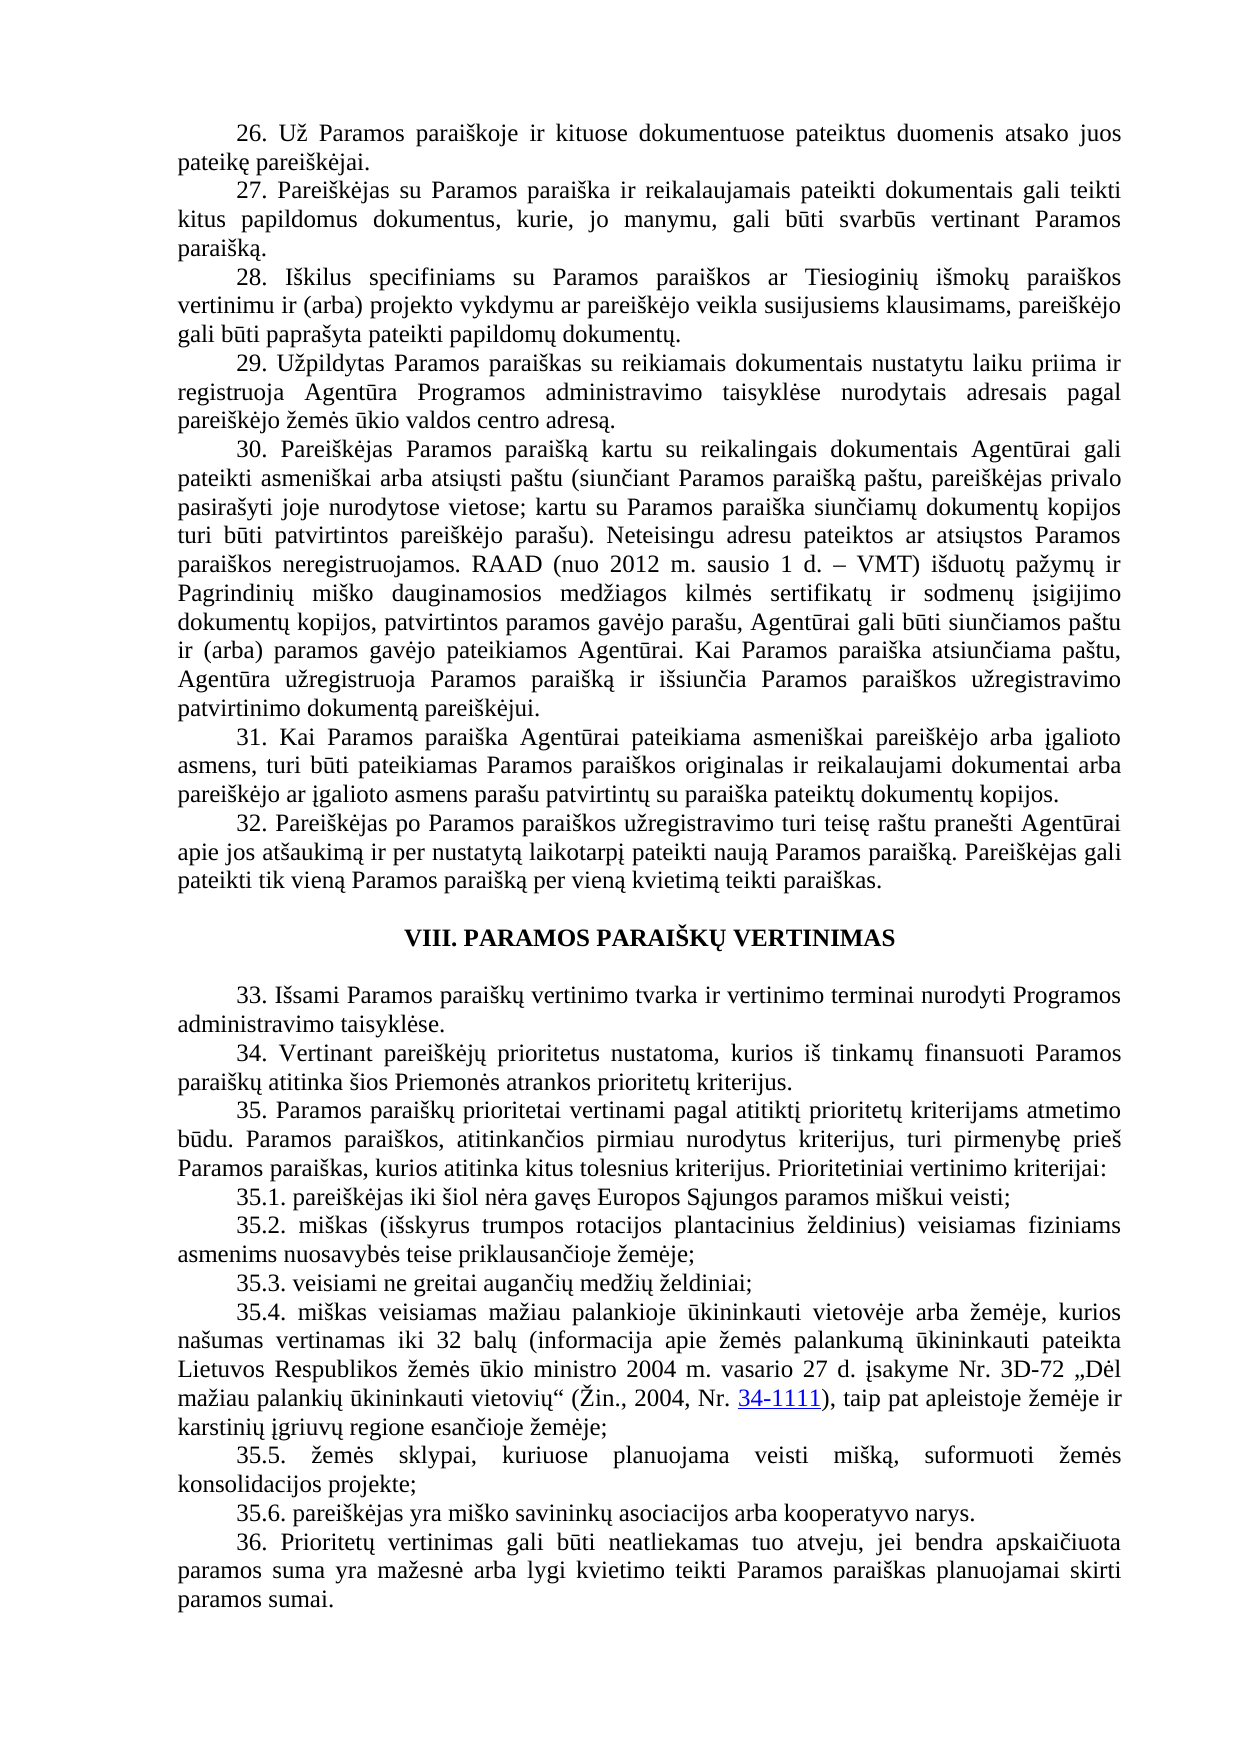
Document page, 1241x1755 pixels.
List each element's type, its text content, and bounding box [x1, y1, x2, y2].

text 29. Užpildytas Paramos paraiškas su reikiamais dokumentais nustatytu laiku priima ir registruoja Agentūra Programos administravimo taisyklėse nurodytais adresais pagal pareiškėjo žemės ūkio valdos centro adresą. [177, 348, 1122, 434]
text 35. Paramos paraiškų prioritetai vertinami pagal atitiktį prioritetų kriterijams atmetimo būdu. Paramos paraiškos, atitinkančios pirmiau nurodytus kriterijus, turi pirmenybę prieš Paramos paraiškas, kurios atitinka kitus tolesnius kriterijus. Prioritetiniai vertinimo kriterijai: [177, 1096, 1122, 1182]
text 30. Pareiškėjas Paramos paraišką kartu su reikalingais dokumentais Agentūrai gali pateikti asmeniškai arba atsiųsti paštu (siunčiant Paramos paraišką paštu, pareiškėjas privalo pasirašyti joje nurodytose vietose; kartu su Paramos paraiška siunčiamų dokumentų kopijos turi būti patvirtintos pareiškėjo parašu). Neteisingu adresu pateiktos ar atsiųstos Paramos paraiškos neregistruojamos. RAAD (nuo 2012 m. sausio 1 d. – VMT) išduotų pažymų ir Pagrindinių miško dauginamosios medžiagos kilmės sertifikatų ir sodmenų įsigijimo dokumentų kopijos, patvirtintos paramos gavėjo parašu, Agentūrai gali būti siunčiamos paštu ir (arba) paramos gavėjo pateikiamos Agentūrai. Kai Paramos paraiška atsiunčiama paštu, Agentūra užregistruoja Paramos paraišką ir išsiunčia Paramos paraiškos užregistravimo patvirtinimo dokumentą pareiškėjui. [177, 434, 1122, 722]
text 27. Pareiškėjas su Paramos paraiška ir reikalaujamais pateikti dokumentais gali teikti kitus papildomus dokumentus, kurie, jo manymu, gali būti svarbūs vertinant Paramos paraišką. [177, 176, 1122, 262]
text 32. Pareiškėjas po Paramos paraiškos užregistravimo turi teisę raštu pranešti Agentūrai apie jos atšaukimą ir per nustatytą laikotarpį pateikti naują Paramos paraišką. Pareiškėjas gali pateikti tik vieną Paramos paraišką per vieną kvietimą teikti paraiškas. [177, 808, 1122, 894]
text 35.1. pareiškėjas iki šiol nėra gavęs Europos Sąjungos paramos miškui veisti; [177, 1182, 1122, 1211]
text 35.2. miškas (išskyrus trumpos rotacijos plantacinius želdinius) veisiamas fiziniams asmenims nuosavybės teise priklausančioje žemėje; [177, 1211, 1122, 1268]
text 28. Iškilus specifiniams su Paramos paraiškos ar Tiesioginių išmokų paraiškos vertinimu ir (arba) projekto vykdymu ar pareiškėjo veikla susijusiems klausimams, pareiškėjo gali būti paprašyta pateikti papildomų dokumentų. [177, 262, 1122, 348]
text 33. Išsami Paramos paraiškų vertinimo tvarka ir vertinimo terminai nurodyti Programos administravimo taisyklėse. [177, 981, 1122, 1038]
text VIII. PARAMOS PARAIŠKŲ VERTINIMAS [177, 923, 1122, 952]
text 35.5. žemės sklypai, kuriuose planuojama veisti mišką, suformuoti žemės konsolidacijos projekte; [177, 1441, 1122, 1498]
text 31. Kai Paramos paraiška Agentūrai pateikiama asmeniškai pareiškėjo arba įgalioto asmens, turi būti pateikiamas Paramos paraiškos originalas ir reikalaujami dokumentai arba pareiškėjo ar įgalioto asmens parašu patvirtintų su paraiška pateiktų dokumentų kopijos. [177, 722, 1122, 808]
text 35.4. miškas veisiamas mažiau palankioje ūkininkauti vietovėje arba žemėje, kurios našumas vertinamas iki 32 balų (informacija apie žemės palankumą ūkininkauti pateikta Lietuvos Respublikos žemės ūkio ministro 2004 m. vasario 27 d. įsakyme Nr. 3D-72 „Dėl mažiau palankių ūkininkauti vietovių“ (Žin., 2004, Nr. 34-1111), taip pat apleistoje žemėje ir karstinių įgriuvų regione esančioje žemėje; [177, 1297, 1122, 1441]
text 34. Vertinant pareiškėjų prioritetus nustatoma, kurios iš tinkamų finansuoti Paramos paraiškų atitinka šios Priemonės atrankos prioritetų kriterijus. [177, 1038, 1122, 1096]
text 26. Už Paramos paraiškoje ir kituose dokumentuose pateiktus duomenis atsako juos pateikę pareiškėjai. [177, 118, 1122, 176]
text 35.6. pareiškėjas yra miško savininkų asociacijos arba kooperatyvo narys. [177, 1498, 1122, 1527]
text 36. Prioritetų vertinimas gali būti neatliekamas tuo atveju, jei bendra apskaičiuota paramos suma yra mažesnė arba lygi kvietimo teikti Paramos paraiškas planuojamai skirti paramos sumai. [177, 1527, 1122, 1613]
text 35.3. veisiami ne greitai augančių medžių želdiniai; [177, 1268, 1122, 1297]
